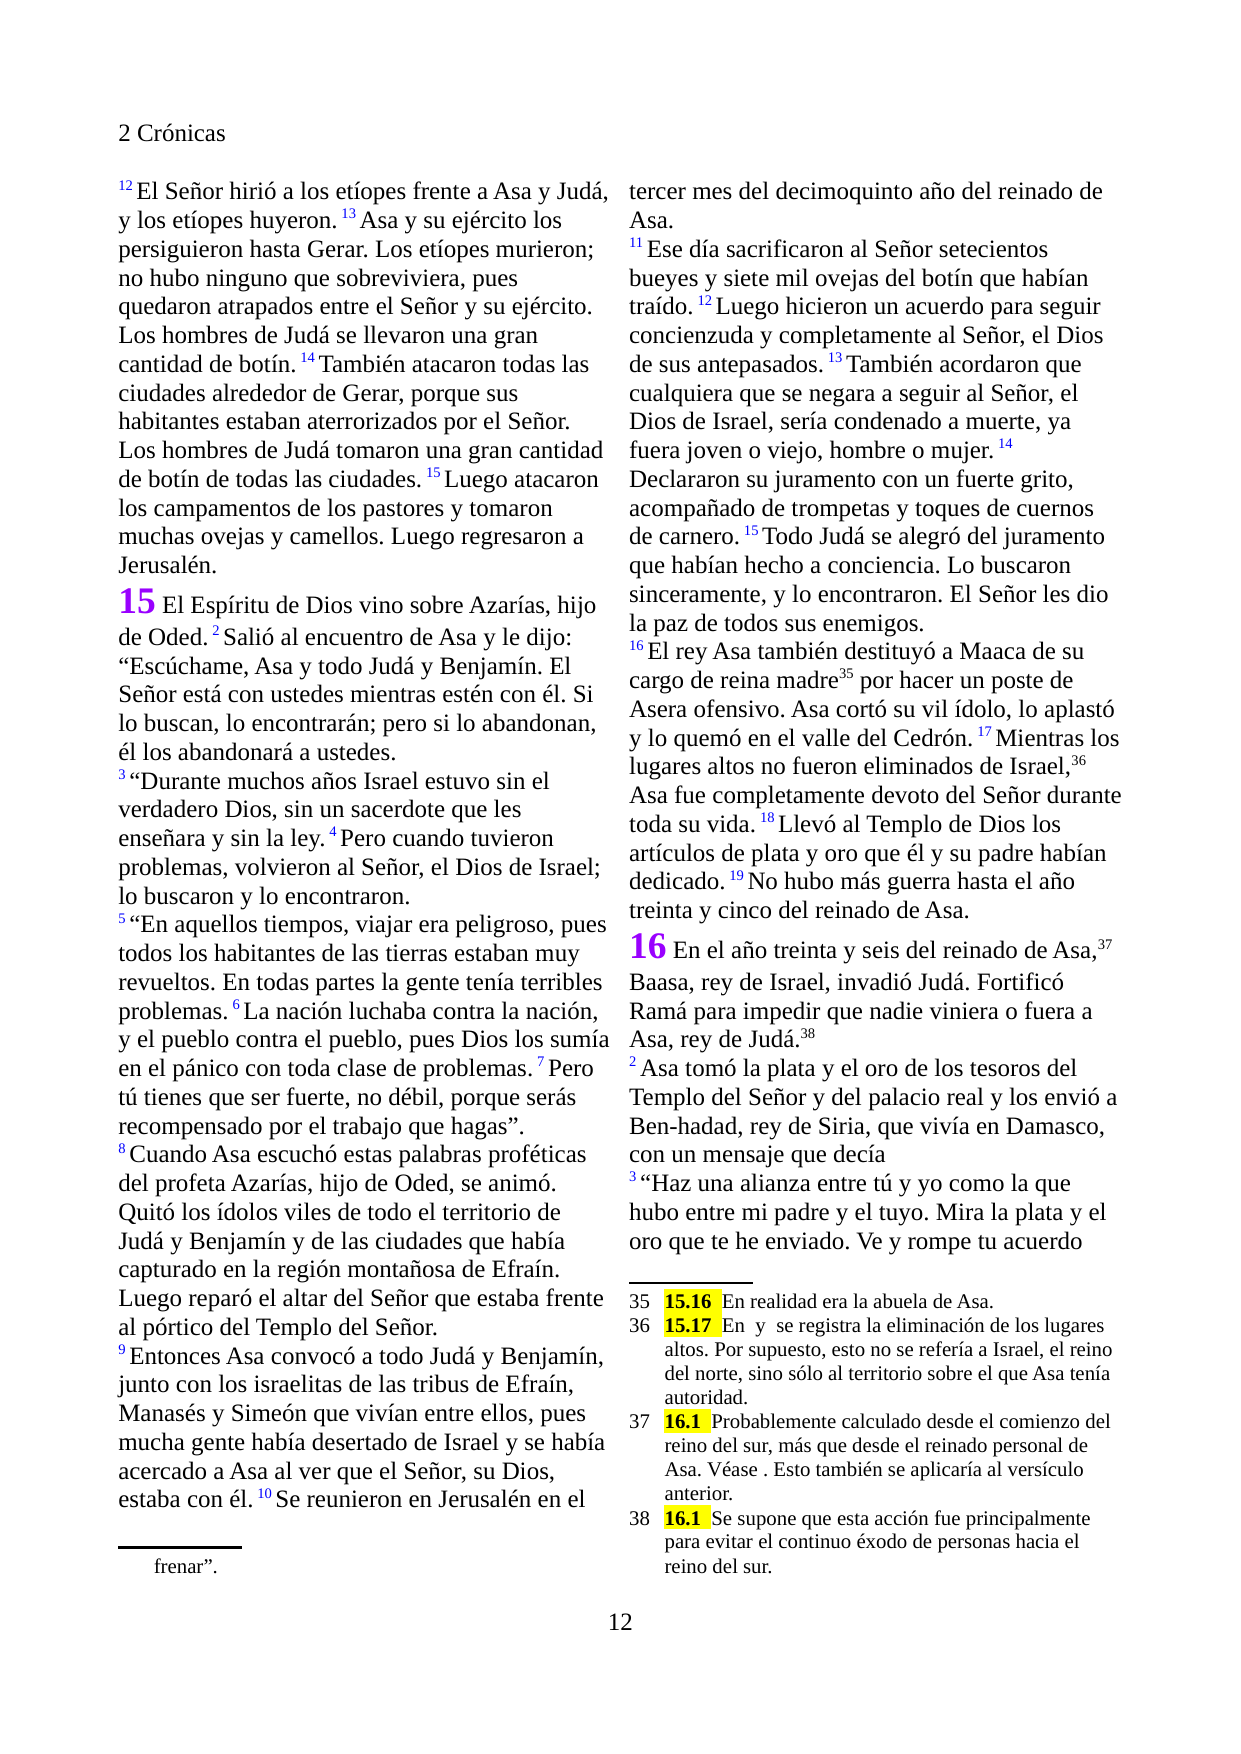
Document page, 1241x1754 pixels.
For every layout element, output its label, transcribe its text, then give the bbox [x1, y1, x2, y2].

text 8 Cuando Asa escuchó estas palabras proféticas del profeta Azarías, hijo de Oded, se animó. Quitó los ídolos viles de todo el territorio de Judá y Benjamín y de las ciudades que había capturado en la región montañosa de Efraín. Luego reparó el altar del Señor que estaba frente al pórtico del Templo del Señor. [118, 1139, 611, 1341]
text 5 “En aquellos tiempos, viajar era peligroso, pues todos los habitantes de las tierras estaban muy revueltos. En todas partes la gente tenía terribles problemas. 6 La nación luchaba contra la nación, y el pueblo contra el pueblo, pues Dios los sumía en el pánico con toda clase de problemas. 7 Pero tú tienes que ser fuerte, no débil, porque serás recompensado por el trabajo que hagas”. [118, 909, 611, 1139]
text 16.1 Se supone que esta acción fue principalmente para evitar el continuo éxodo de personas hacia el reino del sur. [629, 1505, 1122, 1578]
text 3 “Durante muchos años Israel estuvo sin el verdadero Dios, sin un sacerdote que les enseñara y sin la ley. 4 Pero cuando tuvieron problemas, volvieron al Señor, el Dios de Israel; lo buscaron y lo encontraron. [118, 766, 611, 909]
text frenar”. [118, 1553, 611, 1578]
text 15.17 En y se registra la eliminación de los lugares altos. Por supuesto, esto no se refería a Israel, el reino del norte, sino sólo al territorio sobre el que Asa tenía autoridad. [629, 1313, 1122, 1409]
text 11 Ese día sacrificaron al Señor setecientos bueyes y siete mil ovejas del botín que habían traído. 12 Luego hicieron un acuerdo para seguir concienzuda y completamente al Señor, el Dios de sus antepasados. 13 También acordaron que cualquiera que se negara a seguir al Señor, el Dios de Israel, sería condenado a muerte, ya fuera joven o viejo, hombre o mujer. 14 Declararon su juramento con un fuerte grito, acompañado de trompetas y toques de cuernos de carnero. 15 Todo Judá se alegró del juramento que habían hecho a conciencia. Lo buscaron sinceramente, y lo encontraron. El Señor les dio la paz de todos sus enemigos. [629, 234, 1122, 636]
text 3 “Haz una alianza entre tú y yo como la que hubo entre mi padre y el tuyo. Mira la plata y el oro que te he enviado. Ve y rompe tu acuerdo [629, 1168, 1122, 1254]
text 15 El Espíritu de Dios vino sobre Azarías, hijo de Oded. 2 Salió al encuentro de Asa y le dijo: “Escúchame, Asa y todo Judá y Benjamín. El Señor está con ustedes mientras estén con él. Si lo buscan, lo encontrarán; pero si lo abandonan, él los abandonará a ustedes. [118, 579, 611, 766]
text 15.16 En realidad era la abuela de Asa. [722, 1289, 1122, 1313]
text 15.16 En realidad era la abuela de Asa. [629, 1289, 664, 1313]
text 16 El rey Asa también destituyó a Maaca de su cargo de reina madre por hacer un poste de Asera ofensivo. Asa cortó su vil ídolo, lo aplastó y lo quemó en el valle del Cedrón. 17 Mientras los lugares altos no fueron eliminados de Israel, Asa fue completamente devoto del Señor durante toda su vida. 18 Llevó al Templo de Dios los artículos de plata y oro que él y su padre habían dedicado. 19 No hubo más guerra hasta el año treinta y cinco del reinado de Asa. [629, 636, 1122, 924]
text 9 Entonces Asa convocó a todo Judá y Benjamín, junto con los israelitas de las tribus de Efraín, Manasés y Simeón que vivían entre ellos, pues mucha gente había desertado de Israel y se había acercado a Asa al ver que el Señor, su Dios, estaba con él. 10 Se reunieron en Jerusalén en el [118, 1341, 611, 1513]
text tercer mes del decimoquinto año del reinado de Asa. [629, 176, 1122, 234]
text 16.1 Probablemente calculado desde el comienzo del reino del sur, más que desde el reinado personal de Asa. Véase . Esto también se aplicaría al versículo anterior. [629, 1409, 1122, 1505]
text 2 Asa tomó la plata y el oro de los tesoros del Templo del Señor y del palacio real y los envió a Ben-hadad, rey de Siria, que vivía en Damasco, con un mensaje que decía [629, 1053, 1122, 1168]
text 12 El Señor hirió a los etíopes frente a Asa y Judá, y los etíopes huyeron. 13 Asa y su ejército los persiguieron hasta Gerar. Los etíopes murieron; no hubo ninguno que sobreviviera, pues quedaron atrapados entre el Señor y su ejército. Los hombres de Judá se llevaron una gran cantidad de botín. 14 También atacaron todas las ciudades alrededor de Gerar, porque sus habitantes estaban aterrorizados por el Señor. Los hombres de Judá tomaron una gran cantidad de botín de todas las ciudades. 15 Luego atacaron los campamentos de los pastores y tomaron muchas ovejas y camellos. Luego regresaron a Jerusalén. [118, 176, 611, 579]
text 16 En el año treinta y seis del reinado de Asa, Baasa, rey de Israel, invadió Judá. Fortificó Ramá para impedir que nadie viniera o fuera a Asa, rey de Judá. [629, 924, 1122, 1053]
